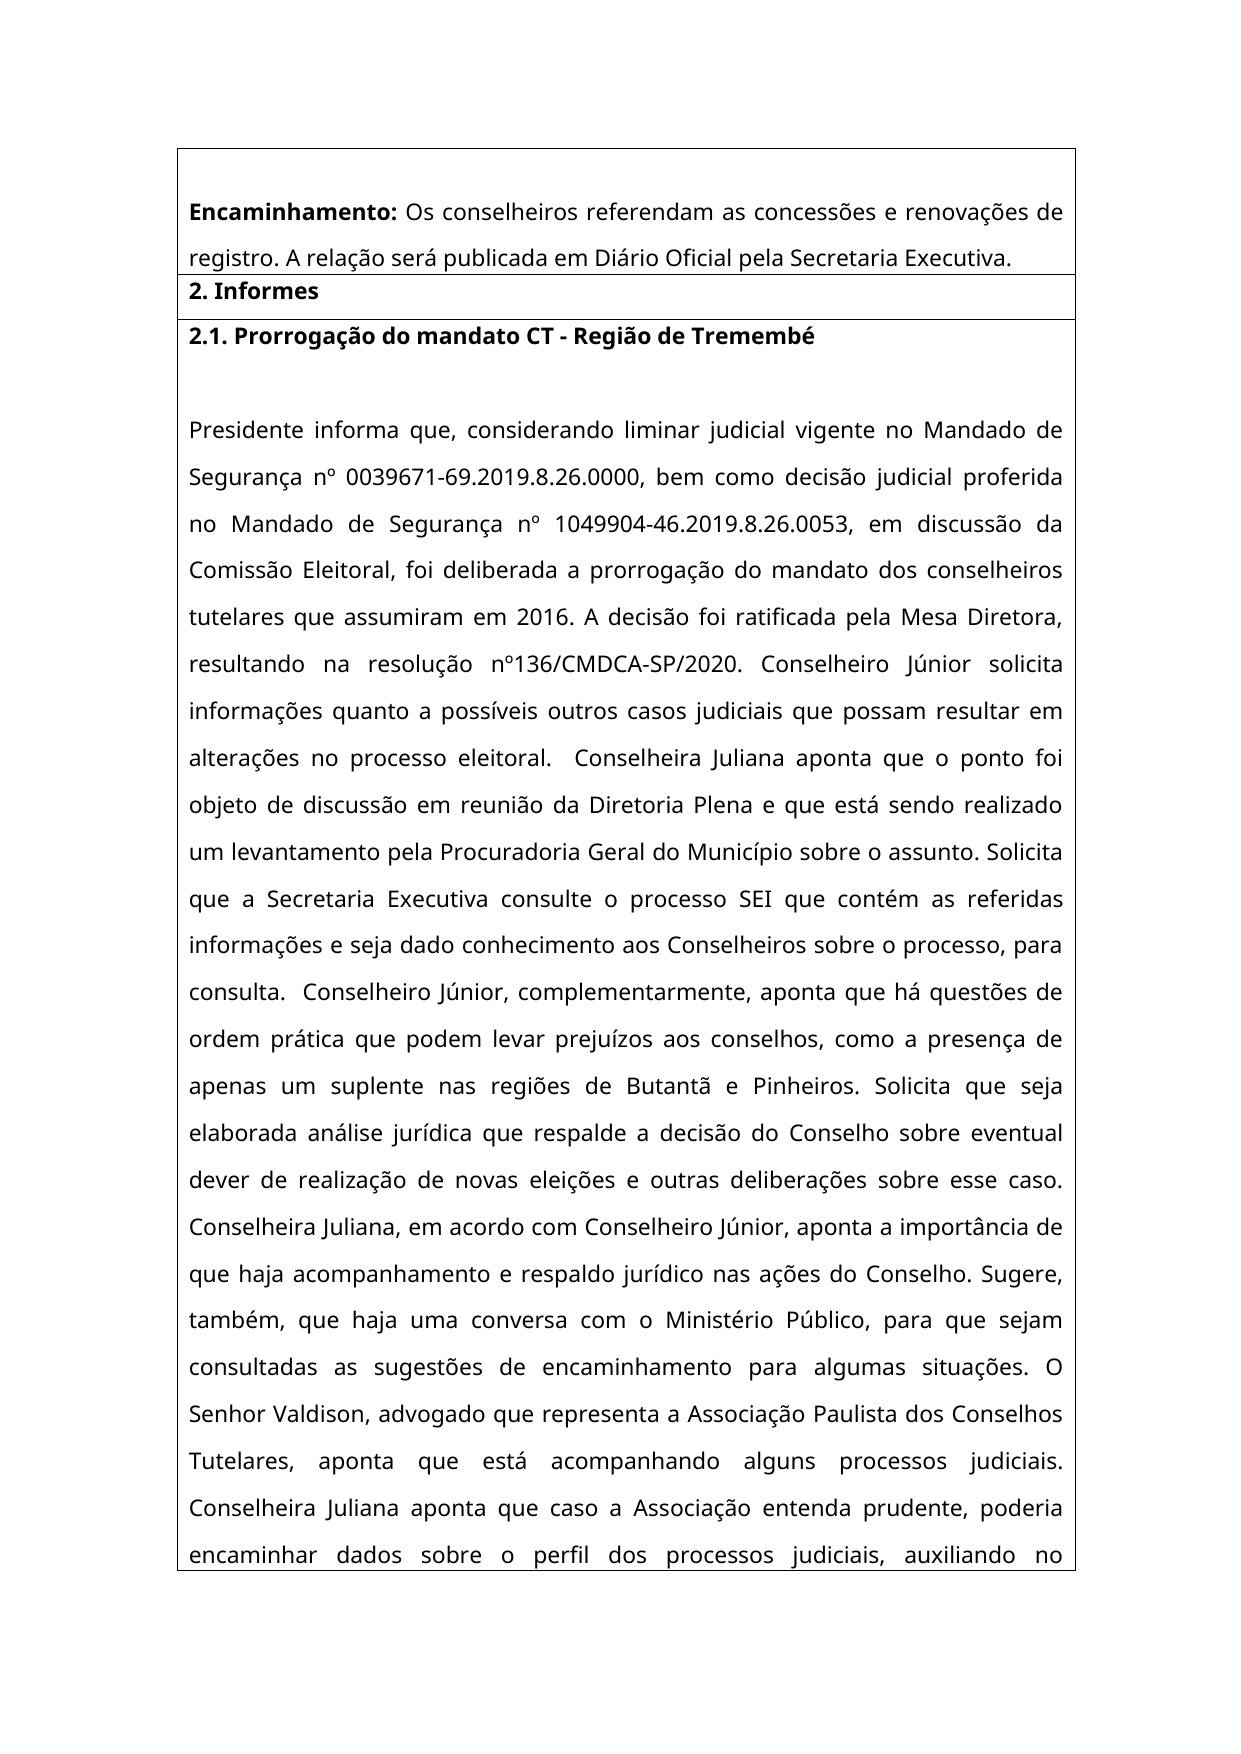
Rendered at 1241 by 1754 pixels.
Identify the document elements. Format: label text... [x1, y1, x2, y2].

table_header Encaminhamento: Os conselheiros referendam as concessões e renovações de registro. A relação será publicada em Diário Oficial pela Secretaria Executiva. [178, 149, 1075, 274]
table_cell 2.1. Prorrogação do mandato CT - Região de Tremembé Presidente informa que, considerando liminar judicial vigente no Mandado de Segurança nº 0039671-69.2019.8.26.0000, bem como decisão judicial proferida no Mandado de Segurança nº 1049904-46.2019.8.26.0053, em discussão da Comissão Eleitoral, foi deliberada a prorrogação do mandato dos conselheiros tutelares que assumiram em 2016. A decisão foi ratificada pela Mesa Diretora, resultando na resolução nº136/CMDCA-SP/2020. Conselheiro Júnior solicita informações quanto a possíveis outros casos judiciais que possam resultar em alterações no processo eleitoral. Conselheira Juliana aponta que o ponto foi objeto de discussão em reunião da Diretoria Plena e que está sendo realizado um levantamento pela Procuradoria Geral do Município sobre o assunto. Solicita que a Secretaria Executiva consulte o processo SEI que contém as referidas informações e seja dado conhecimento aos Conselheiros sobre o processo, para consulta. Conselheiro Júnior, complementarmente, aponta que há questões de ordem prática que podem levar prejuízos aos conselhos, como a presença de apenas um suplente nas regiões de Butantã e Pinheiros. Solicita que seja elaborada análise jurídica que respalde a decisão do Conselho sobre eventual dever de realização de novas eleições e outras deliberações sobre esse caso. Conselheira Juliana, em acordo com Conselheiro Júnior, aponta a importância de que haja acompanhamento e respaldo jurídico nas ações do Conselho. Sugere, também, que haja uma conversa com o Ministério Público, para que sejam consultadas as sugestões de encaminhamento para algumas situações. O Senhor Valdison, advogado que representa a Associação Paulista dos Conselhos Tutelares, aponta que está acompanhando alguns processos judiciais. Conselheira Juliana aponta que caso a Associação entenda prudente, poderia encaminhar dados sobre o perfil dos processos judiciais, auxiliando no [178, 320, 1075, 1570]
table_cell 2. Informes [178, 275, 1075, 319]
